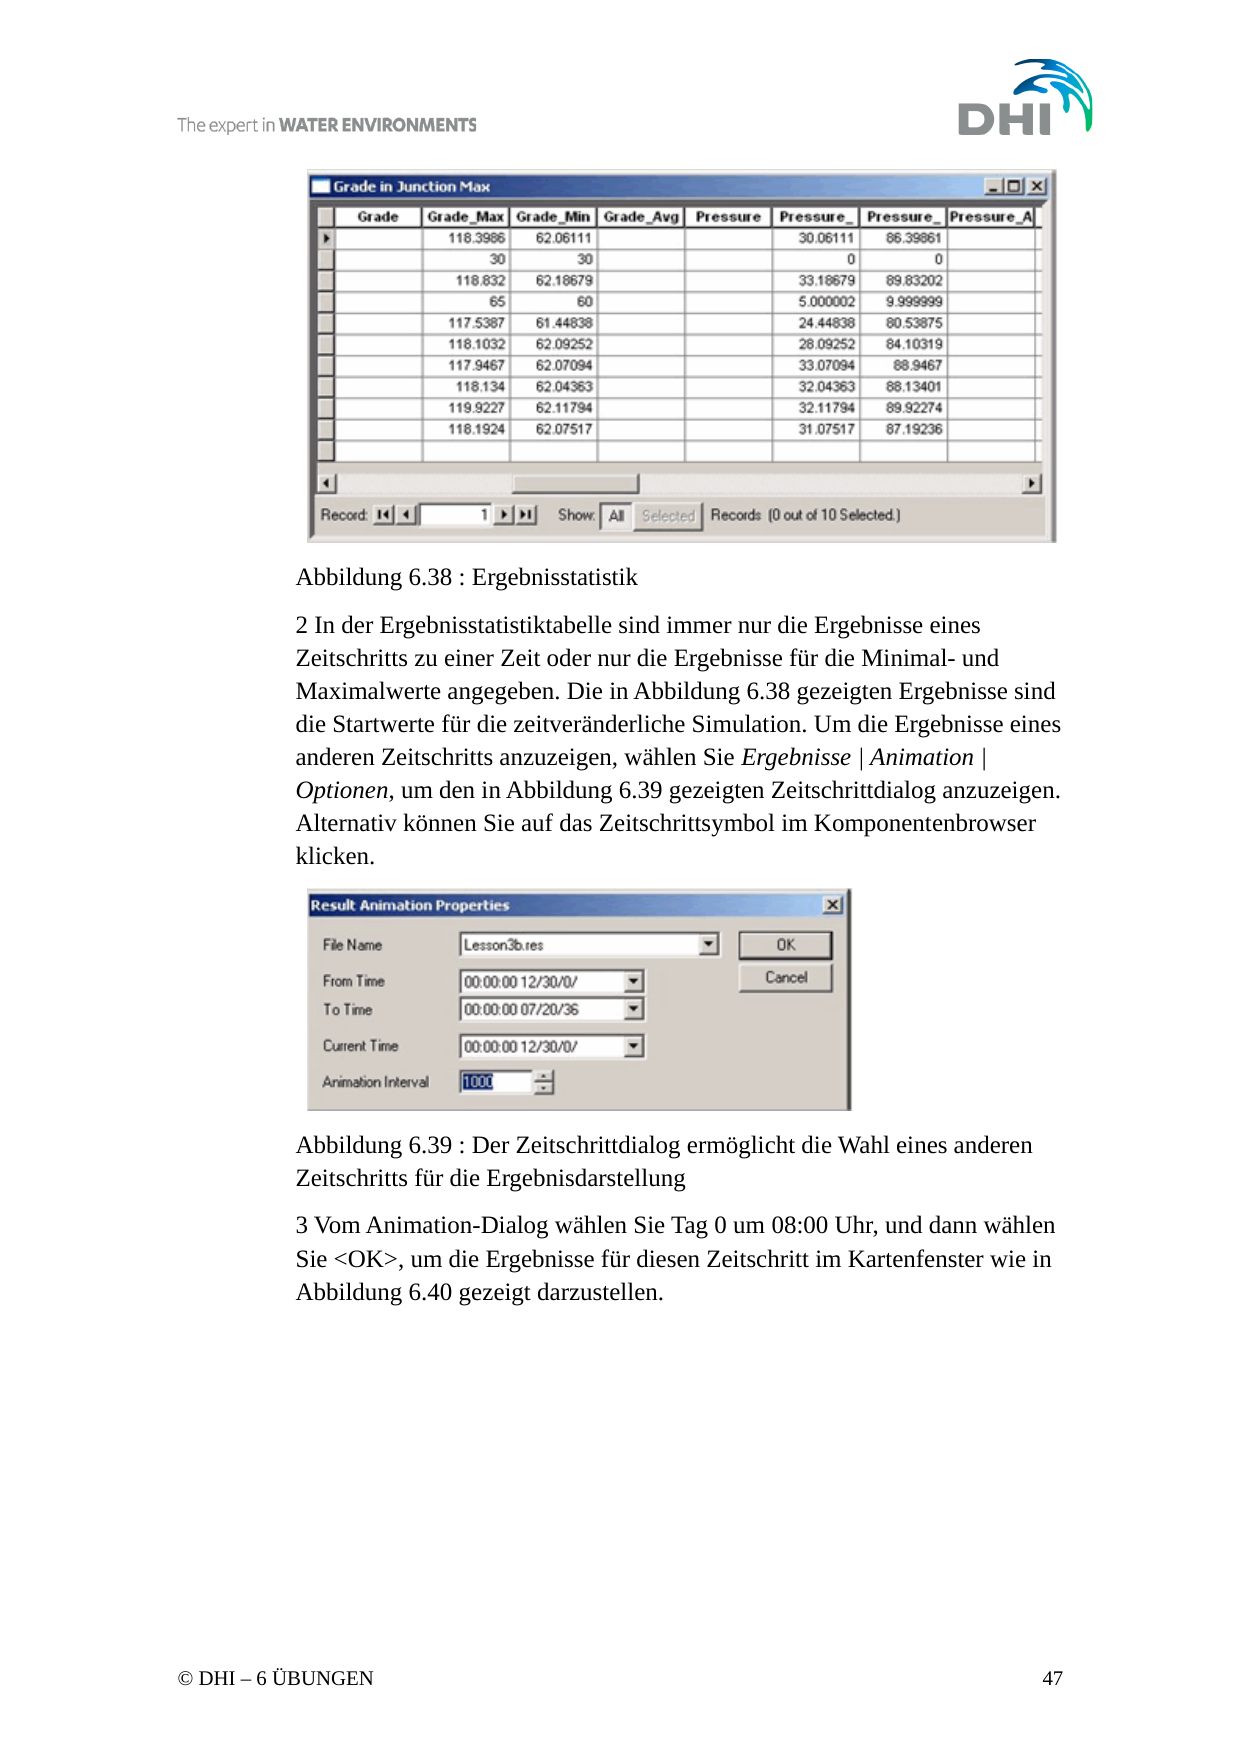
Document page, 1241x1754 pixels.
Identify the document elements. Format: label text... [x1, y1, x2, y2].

text 3 Vom Animation-Dialog wählen Sie Tag 0 um 08:00 Uhr, und dann wählen Sie <OK>, um die Ergebnisse für diesen Zeitschritt im Kartenfenster wie in Abbildung 6.40 gezeigt darzustellen. [295, 1211, 1063, 1305]
picture [307, 888, 853, 1111]
text Abbildung 6.38 : Ergebnisstatistik [295, 562, 1063, 591]
picture [177, 117, 477, 135]
text 2 In der Ergebnisstatistiktabelle sind immer nur die Ergebnisse eines Zeitschritts zu einer Zeit oder nur die Ergebnisse für die Minimal- und Maximalwerte angegeben. Die in Abbildung 6.38 gezeigten Ergebnisse sind die Startwerte für die zeitveränderliche Simulation. Um die Ergebnisse eines anderen Zeitschritts anzuzeigen, wählen Sie Ergebnisse | Animation | Optionen, um den in Abbildung 6.39 gezeigten Zeitschrittdialog anzuzeigen. Alternativ können Sie auf das Zeitschrittsymbol im Komponentenbrowser klicken. [295, 610, 1063, 870]
text Abbildung 6.39 : Der Zeitschrittdialog ermöglicht die Wahl eines anderen Zeitschritts für die Ergebnisdarstellung [295, 1130, 1063, 1192]
picture [307, 169, 1058, 543]
picture [958, 59, 1093, 135]
